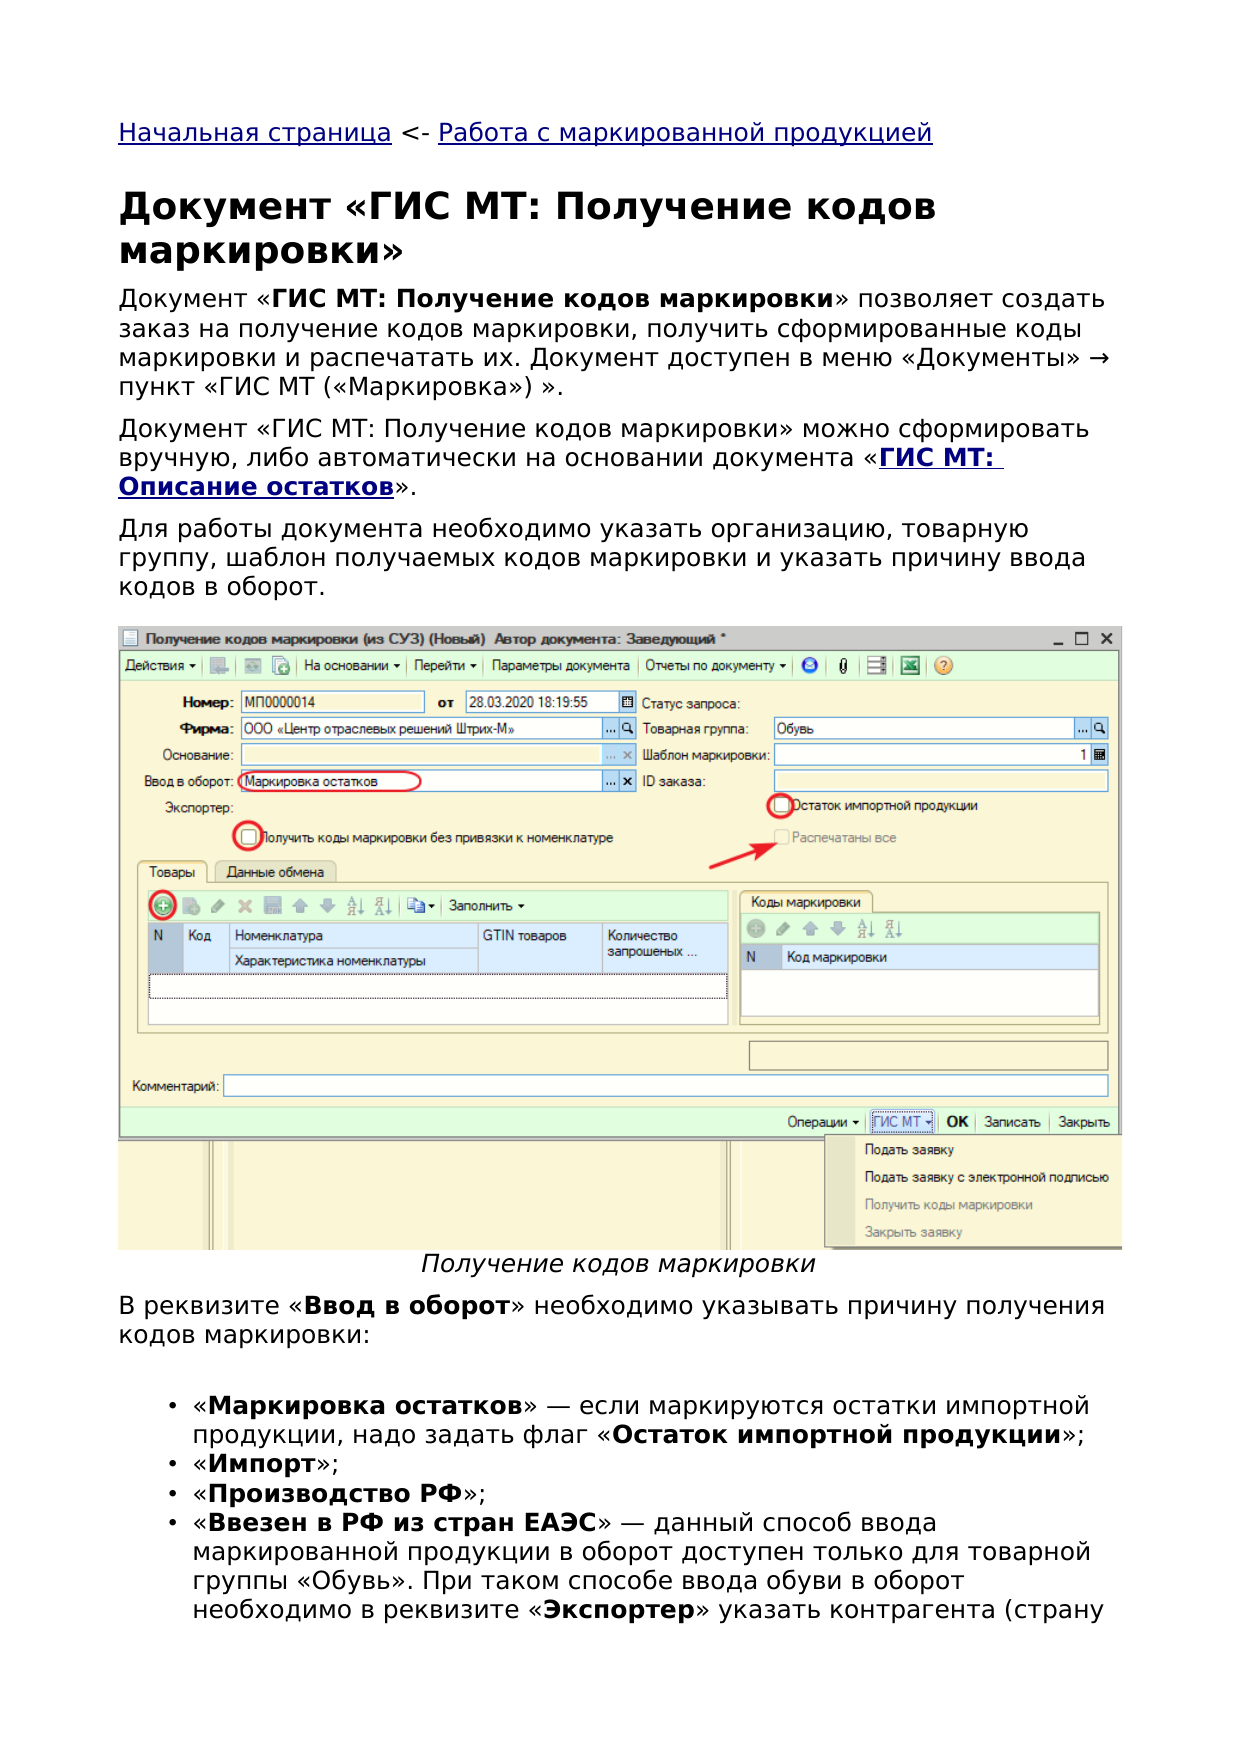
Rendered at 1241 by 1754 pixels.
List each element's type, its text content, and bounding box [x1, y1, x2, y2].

list «Импорт»; [177, 1450, 1122, 1479]
text В реквизите «Ввод в оборот» необходимо указывать причину получения кодов маркировки: [118, 1291, 1122, 1349]
list «Маркировка остатков» — если маркируются остатки импортной продукции, надо задать флаг «Остаток импортной продукции»; [177, 1391, 1122, 1450]
text Документ «ГИС МТ: Получение кодов маркировки» позволяет создать заказ на получение кодов маркировки, получить сформированные коды маркировки и распечатать их. Документ доступен в меню «Документы» → пункт «ГИС МТ («Маркировка») ». [118, 284, 1122, 401]
text Получение кодов маркировки [118, 1250, 1122, 1278]
list «Производство РФ»; [177, 1479, 1122, 1508]
text Для работы документа необходимо указать организацию, товарную группу, шаблон получаемых кодов маркировки и указать причину ввода кодов в оборот. [118, 514, 1122, 601]
picture [118, 626, 1123, 1250]
text Начальная страница <- Работа с маркированной продукцией [118, 118, 1122, 147]
subtitle Документ «ГИС МТ: Получение кодов маркировки» [118, 185, 1122, 272]
text Документ «ГИС МТ: Получение кодов маркировки» можно сформировать вручную, либо автоматически на основании документа «ГИС МТ: Описание остатков». [118, 414, 1122, 501]
list «Ввезен в РФ из стран ЕАЭС» — данный способ ввода маркированной продукции в оборот доступен только для товарной группы «Обувь». При таком способе ввода обуви в оборот необходимо в реквизите «Экспортер» указать контрагента (страну [177, 1508, 1122, 1625]
